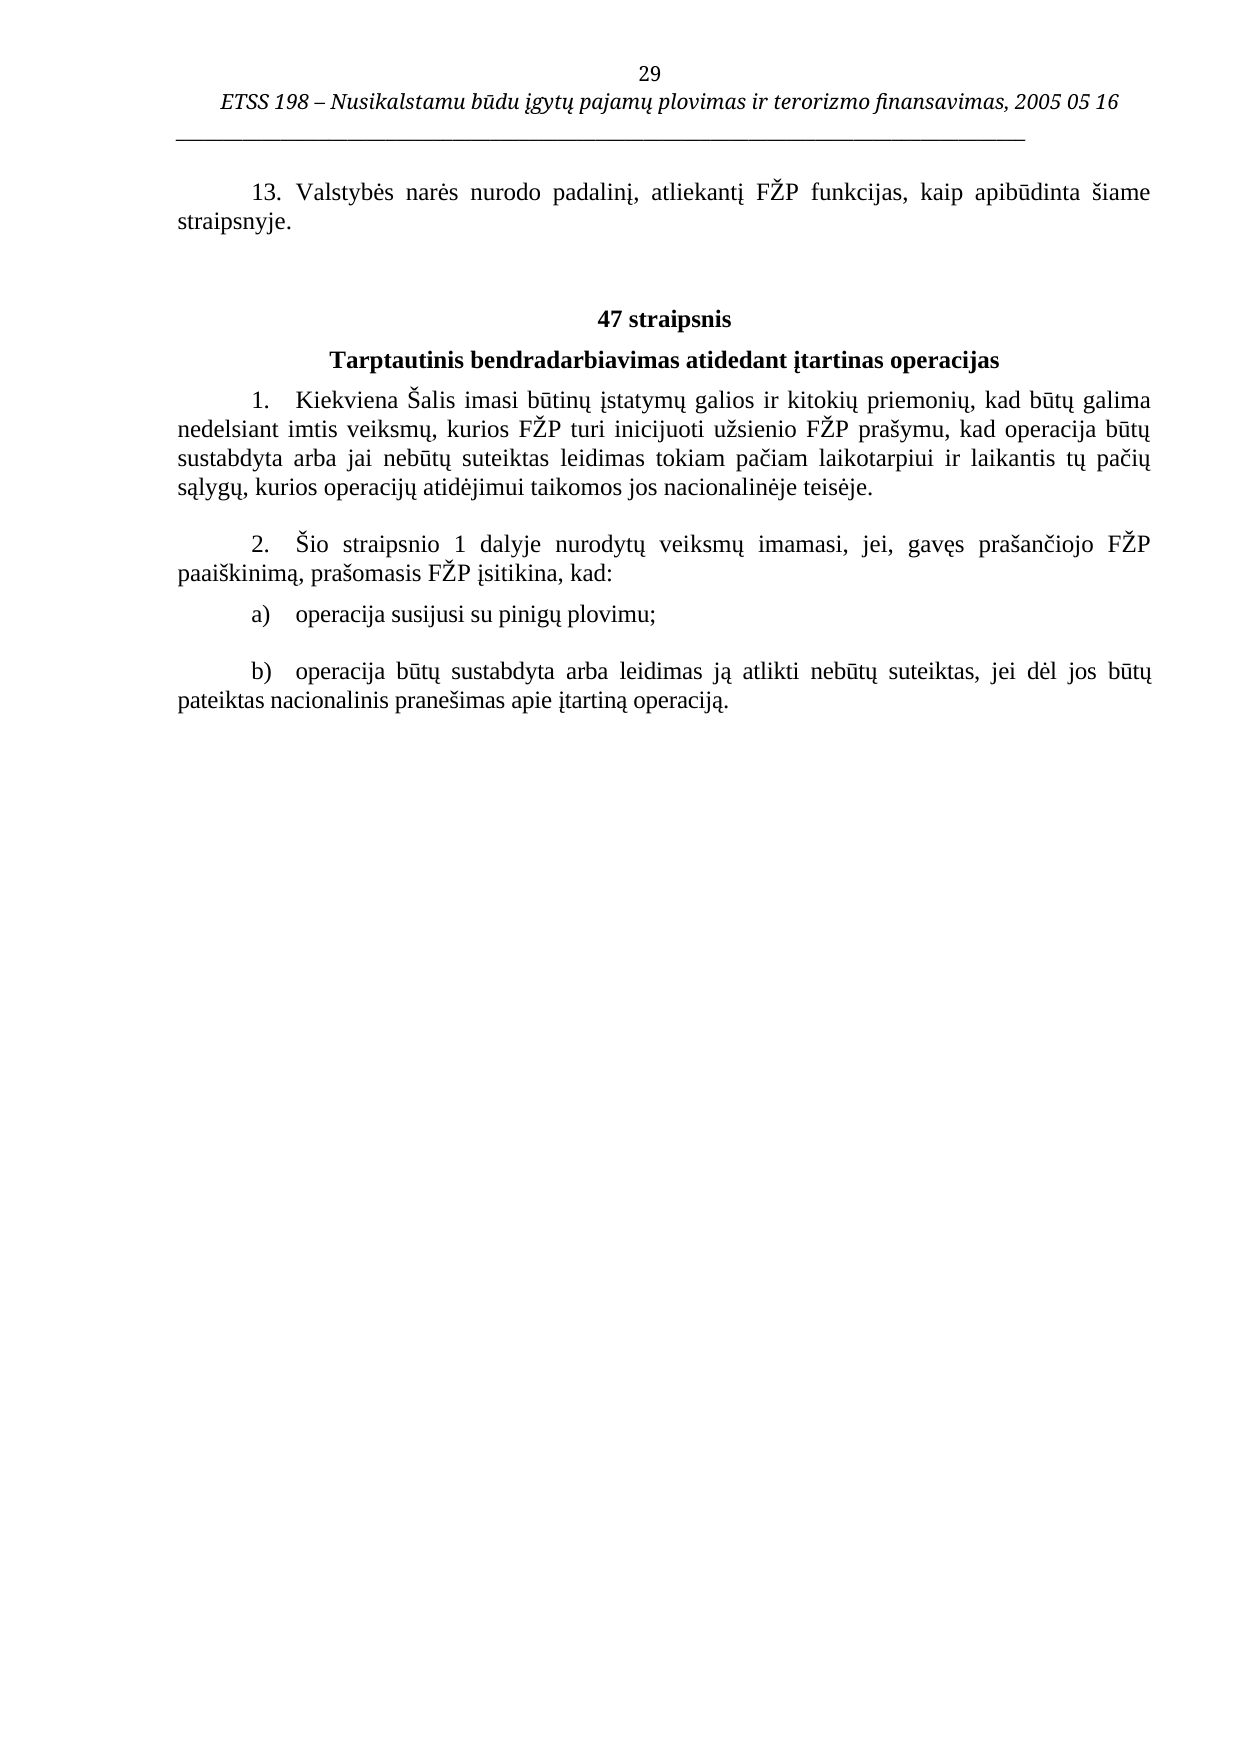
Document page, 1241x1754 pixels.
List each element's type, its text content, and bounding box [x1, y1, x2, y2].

text 2. Šio straipsnio 1 dalyje nurodytų veiksmų imamasi, jei, gavęs prašančiojo FŽP paaiškinimą, prašomasis FŽP įsitikina, kad: [177, 529, 1152, 587]
text b) operacija būtų sustabdyta arba leidimas ją atlikti nebūtų suteiktas, jei dėl jos būtų pateiktas nacionalinis pranešimas apie įtartiną operaciją. [177, 656, 1152, 714]
text Tarptautinis bendradarbiavimas atidedant įtartinas operacijas [177, 345, 1152, 374]
text 13. Valstybės narės nurodo padalinį, atliekantį FŽP funkcijas, kaip apibūdinta šiame straipsnyje. [177, 177, 1152, 235]
text 47 straipsnis [177, 304, 1152, 333]
text a) operacija susijusi su pinigų plovimu; [177, 599, 1152, 628]
text 1. Kiekviena Šalis imasi būtinų įstatymų galios ir kitokių priemonių, kad būtų galima nedelsiant imtis veiksmų, kurios FŽP turi inicijuoti užsienio FŽP prašymu, kad operacija būtų sustabdyta arba jai nebūtų suteiktas leidimas tokiam pačiam laikotarpiui ir laikantis tų pačių sąlygų, kurios operacijų atidėjimui taikomos jos nacionalinėje teisėje. [177, 386, 1152, 501]
